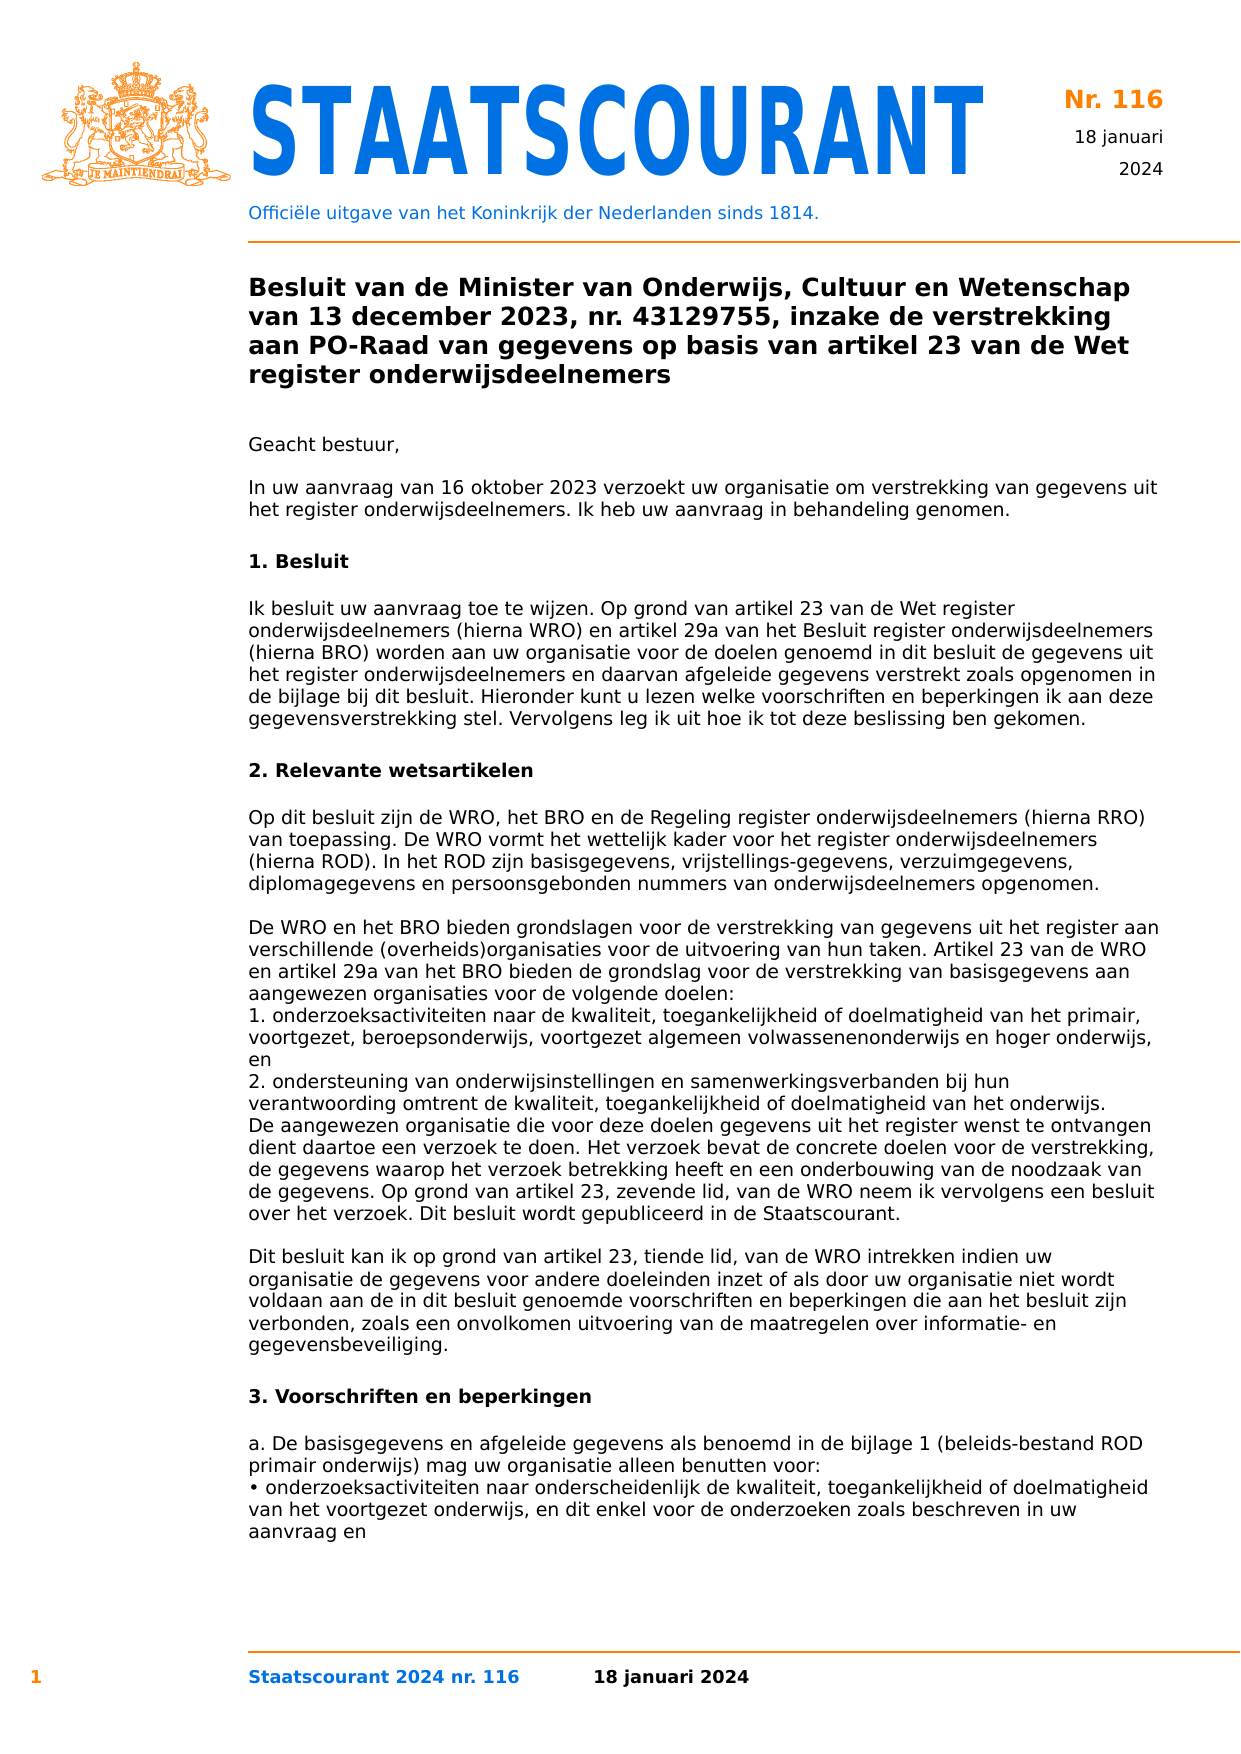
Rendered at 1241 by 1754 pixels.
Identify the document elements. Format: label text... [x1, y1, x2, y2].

table_header [25, 62, 248, 241]
subtitle 2. Relevante wetsartikelen [248, 760, 1163, 782]
subtitle 3. Voorschriften en beperkingen [248, 1386, 1163, 1408]
text Ik besluit uw aanvraag toe te wijzen. Op grond van artikel 23 van de Wet register onderwijsdeelnemers (hierna WRO) en artikel 29a van het Besluit register onderwijsdeelnemers (hierna BRO) worden aan uw organisatie voor de doelen genoemd in dit besluit de gegevens uit het register onderwijsdeelnemers en daarvan afgeleide gegevens verstrekt zoals opgenomen in de bijlage bij dit besluit. Hieronder kunt u lezen welke voorschriften en beperkingen ik aan deze gegevensverstrekking stel. Vervolgens leg ik uit hoe ik tot deze beslissing ben gekomen. [248, 598, 1163, 730]
text De WRO en het BRO bieden grondslagen voor de verstrekking van gegevens uit het register aan verschillende (overheids)organisaties voor de uitvoering van hun taken. Artikel 23 van de WRO en artikel 29a van het BRO bieden de grondslag voor de verstrekking van basisgegevens aan aangewezen organisaties voor de volgende doelen: [248, 917, 1163, 1005]
text 2. ondersteuning van onderwijsinstellingen en samenwerkingsverbanden bij hun verantwoording omtrent de kwaliteit, toegankelijkheid of doelmatigheid van het onderwijs. [248, 1071, 1163, 1115]
table_cell 2024 [998, 153, 1240, 203]
subtitle 1. Besluit [248, 551, 1163, 573]
text In uw aanvraag van 16 oktober 2023 verzoekt uw organisatie om verstrekking van gegevens uit het register onderwijsdeelnemers. Ik heb uw aanvraag in behandeling genomen. [248, 477, 1163, 521]
text Geacht bestuur, [248, 433, 1163, 455]
text De aangewezen organisatie die voor deze doelen gegevens uit het register wenst te ontvangen dient daartoe een verzoek te doen. Het verzoek bevat de concrete doelen voor de verstrekking, de gegevens waarop het verzoek betrekking heeft en een onderbouwing van de noodzaak van de gegevens. Op grond van artikel 23, zevende lid, van de WRO neem ik vervolgens een besluit over het verzoek. Dit besluit wordt gepubliceerd in de Staatscourant. [248, 1115, 1163, 1224]
table_header STAATSCOURANT [248, 62, 998, 203]
text Dit besluit kan ik op grond van artikel 23, tiende lid, van de WRO intrekken indien uw organisatie de gegevens voor andere doeleinden inzet of als door uw organisatie niet wordt voldaan aan de in dit besluit genoemde voorschriften en beperkingen die aan het besluit zijn verbonden, zoals een onvolkomen uitvoering van de maatregelen over informatie- en gegevensbeveiliging. [248, 1246, 1163, 1356]
table_header Nr. 116 [998, 62, 1240, 121]
subtitle Besluit van de Minister van Onderwijs, Cultuur en Wetenschap van 13 december 2023, nr. 43129755, inzake de verstrekking aan PO-Raad van gegevens op basis van artikel 23 van de Wet register onderwijsdeelnemers [248, 273, 1163, 390]
table_cell Officiële uitgave van het Koninkrijk der Nederlanden sinds 1814. [248, 203, 1240, 241]
text a. De basisgegevens en afgeleide gegevens als benoemd in de bijlage 1 (beleids-bestand ROD primair onderwijs) mag uw organisatie alleen benutten voor: [248, 1433, 1163, 1477]
text 1. onderzoeksactiviteiten naar de kwaliteit, toegankelijkheid of doelmatigheid van het primair, voortgezet, beroepsonderwijs, voortgezet algemeen volwassenenonderwijs en hoger onderwijs, en [248, 1005, 1163, 1071]
text Op dit besluit zijn de WRO, het BRO en de Regeling register onderwijsdeelnemers (hierna RRO) van toepassing. De WRO vormt het wettelijk kader voor het register onderwijsdeelnemers (hierna ROD). In het ROD zijn basisgegevens, vrijstellings-gegevens, verzuimgegevens, diplomagegevens en persoonsgebonden nummers van onderwijsdeelnemers opgenomen. [248, 807, 1163, 895]
text • onderzoeksactiviteiten naar onderscheidenlijk de kwaliteit, toegankelijkheid of doelmatigheid van het voortgezet onderwijs, en dit enkel voor de onderzoeken zoals beschreven in uw aanvraag en [248, 1477, 1163, 1543]
table_cell 18 januari [998, 121, 1240, 153]
picture [41, 62, 231, 186]
